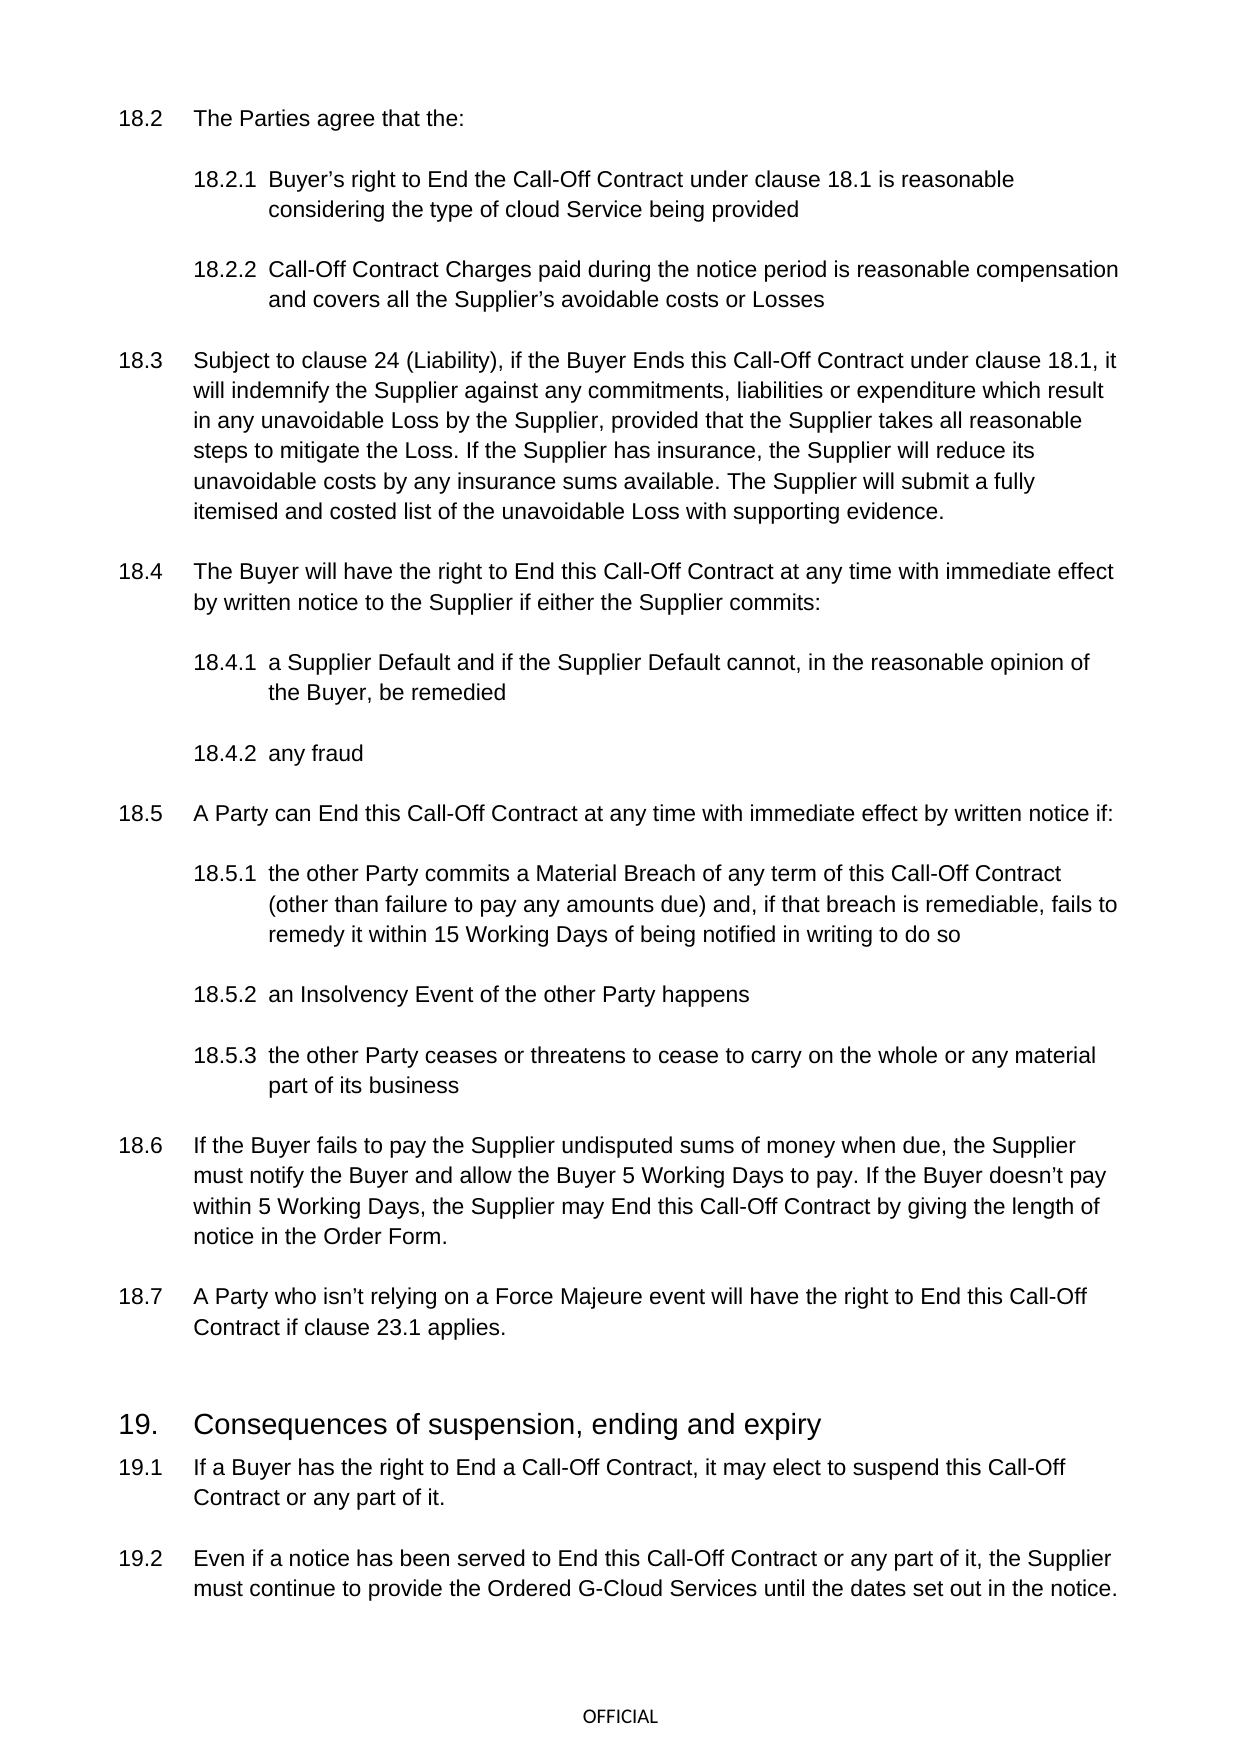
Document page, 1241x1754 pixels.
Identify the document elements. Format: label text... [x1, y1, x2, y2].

text 18.6 If the Buyer fails to pay the Supplier undisputed sums of money when due, the Supplier must notify the Buyer and allow the Buyer 5 Working Days to pay. If the Buyer doesn’t pay within 5 Working Days, the Supplier may End this Call-Off Contract by giving the length of notice in the Order Form. [118, 1132, 1122, 1249]
text 18.5.1 the other Party commits a Material Breach of any term of this Call-Off Contract (other than failure to pay any amounts due) and, if that breach is remediable, fails to remedy it within 15 Working Days of being notified in writing to do so [193, 860, 1122, 947]
text 19.1 If a Buyer has the right to End a Call-Off Contract, it may elect to suspend this Call-Off Contract or any part of it. [118, 1454, 1122, 1511]
subtitle 19. Consequences of suspension, ending and expiry [118, 1407, 1122, 1441]
text 18.5 A Party can End this Call-Off Contract at any time with immediate effect by written notice if: [118, 800, 1122, 826]
text 18.4.1 a Supplier Default and if the Supplier Default cannot, in the reasonable opinion of the Buyer, be remedied [193, 649, 1122, 706]
text 18.7 A Party who isn’t relying on a Force Majeure event will have the right to End this Call-Off Contract if clause 23.1 applies. [118, 1283, 1122, 1340]
text 18.5.3 the other Party ceases or threatens to cease to carry on the whole or any material part of its business [193, 1042, 1122, 1098]
text 18.2.1 Buyer’s right to End the Call-Off Contract under clause 18.1 is reasonable considering the type of cloud Service being provided [193, 166, 1122, 222]
text 18.4.2 any fraud [118, 739, 1122, 766]
text 18.2.2 Call-Off Contract Charges paid during the notice period is reasonable compensation and covers all the Supplier’s avoidable costs or Losses [193, 256, 1122, 313]
text 19.2 Even if a notice has been served to End this Call-Off Contract or any part of it, the Supplier must continue to provide the Ordered G-Cloud Services until the dates set out in the notice. [118, 1545, 1122, 1601]
text 18.5.2 an Insolvency Event of the other Party happens [118, 981, 1122, 1008]
text 18.3 Subject to clause 24 (Liability), if the Buyer Ends this Call-Off Contract under clause 18.1, it will indemnify the Supplier against any commitments, liabilities or expenditure which result in any unavoidable Loss by the Supplier, provided that the Supplier takes all reasonable steps to mitigate the Loss. If the Supplier has insurance, the Supplier will reduce its unavoidable costs by any insurance sums available. The Supplier will submit a fully itemised and costed list of the unavoidable Loss with supporting evidence. [118, 347, 1122, 524]
text 18.2 The Parties agree that the: [118, 105, 1122, 132]
text 18.4 The Buyer will have the right to End this Call-Off Contract at any time with immediate effect by written notice to the Supplier if either the Supplier commits: [118, 558, 1122, 615]
